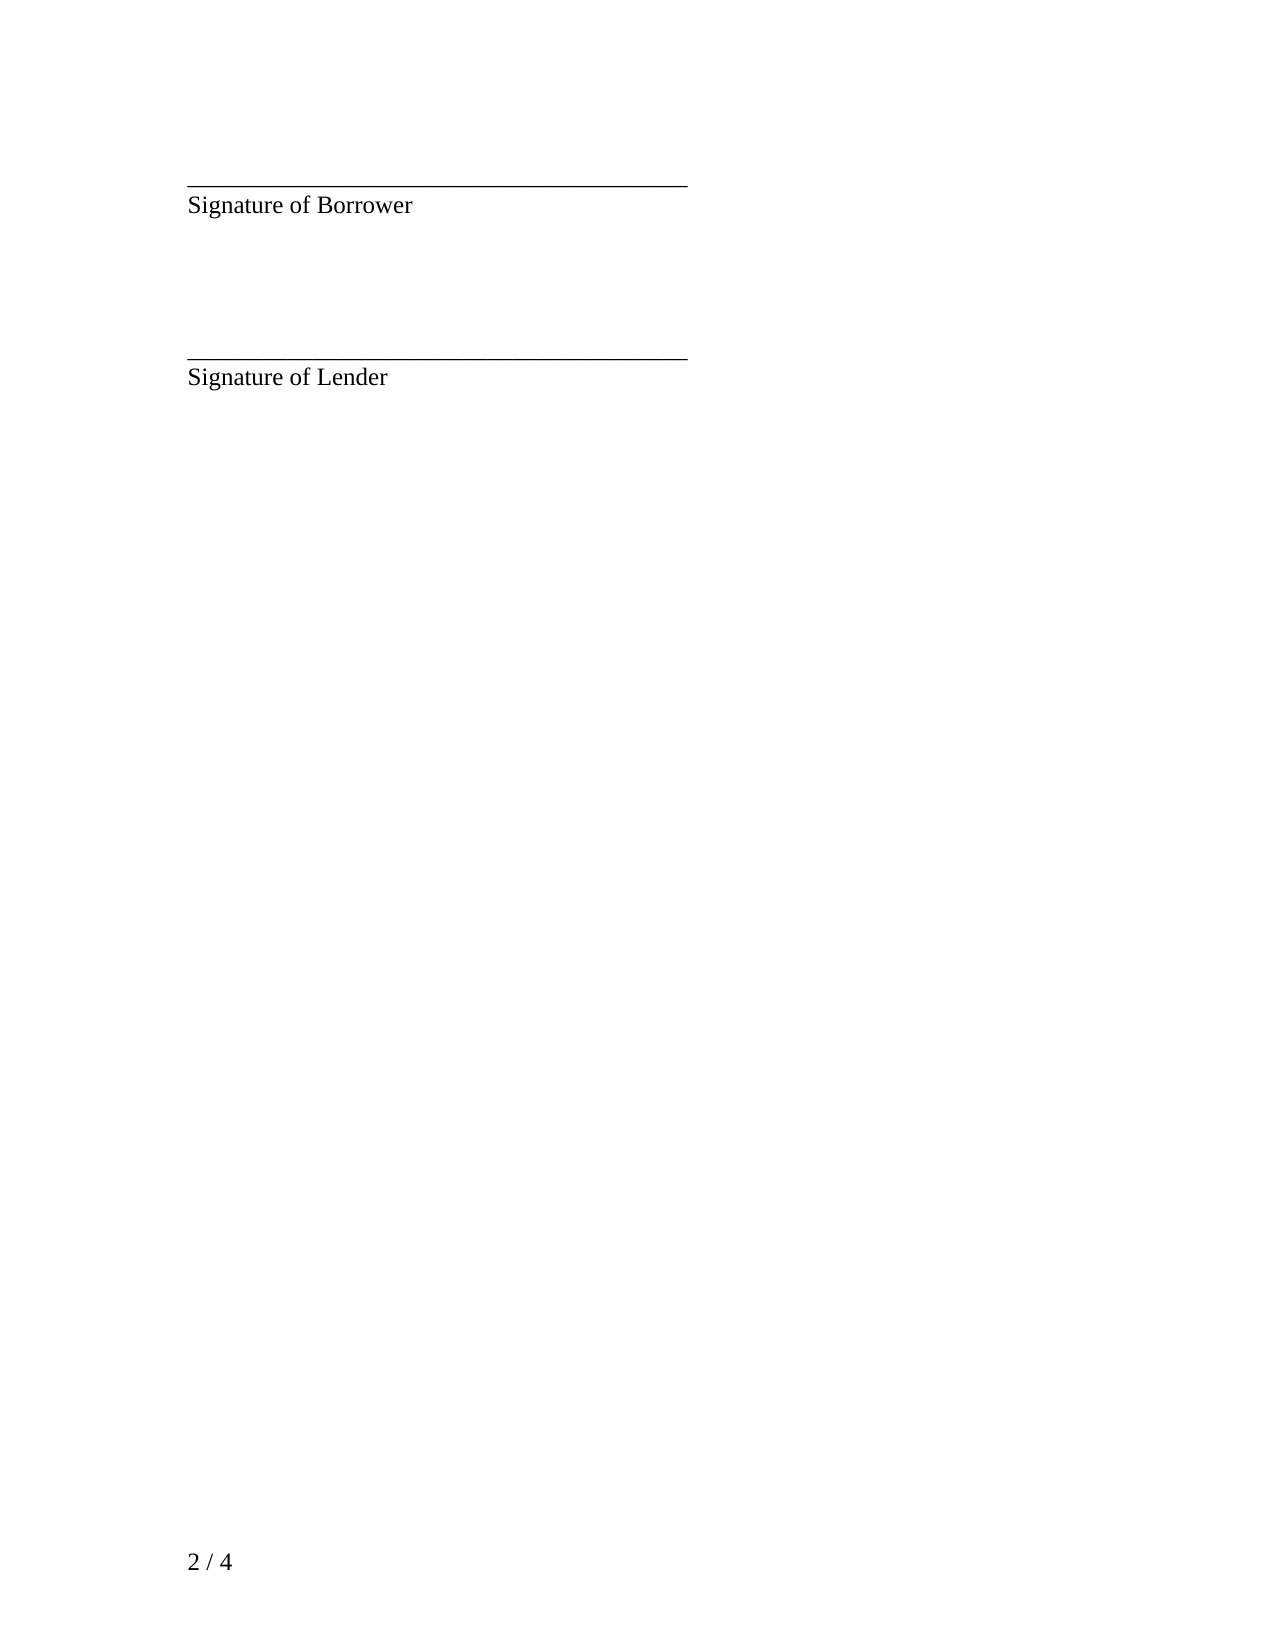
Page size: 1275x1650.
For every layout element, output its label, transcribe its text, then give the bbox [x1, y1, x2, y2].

text Signature of Lender [187, 362, 1087, 391]
text Signature of Borrower [187, 190, 1087, 219]
text ________________________________________ [187, 161, 1087, 190]
text ________________________________________ [187, 334, 1087, 362]
